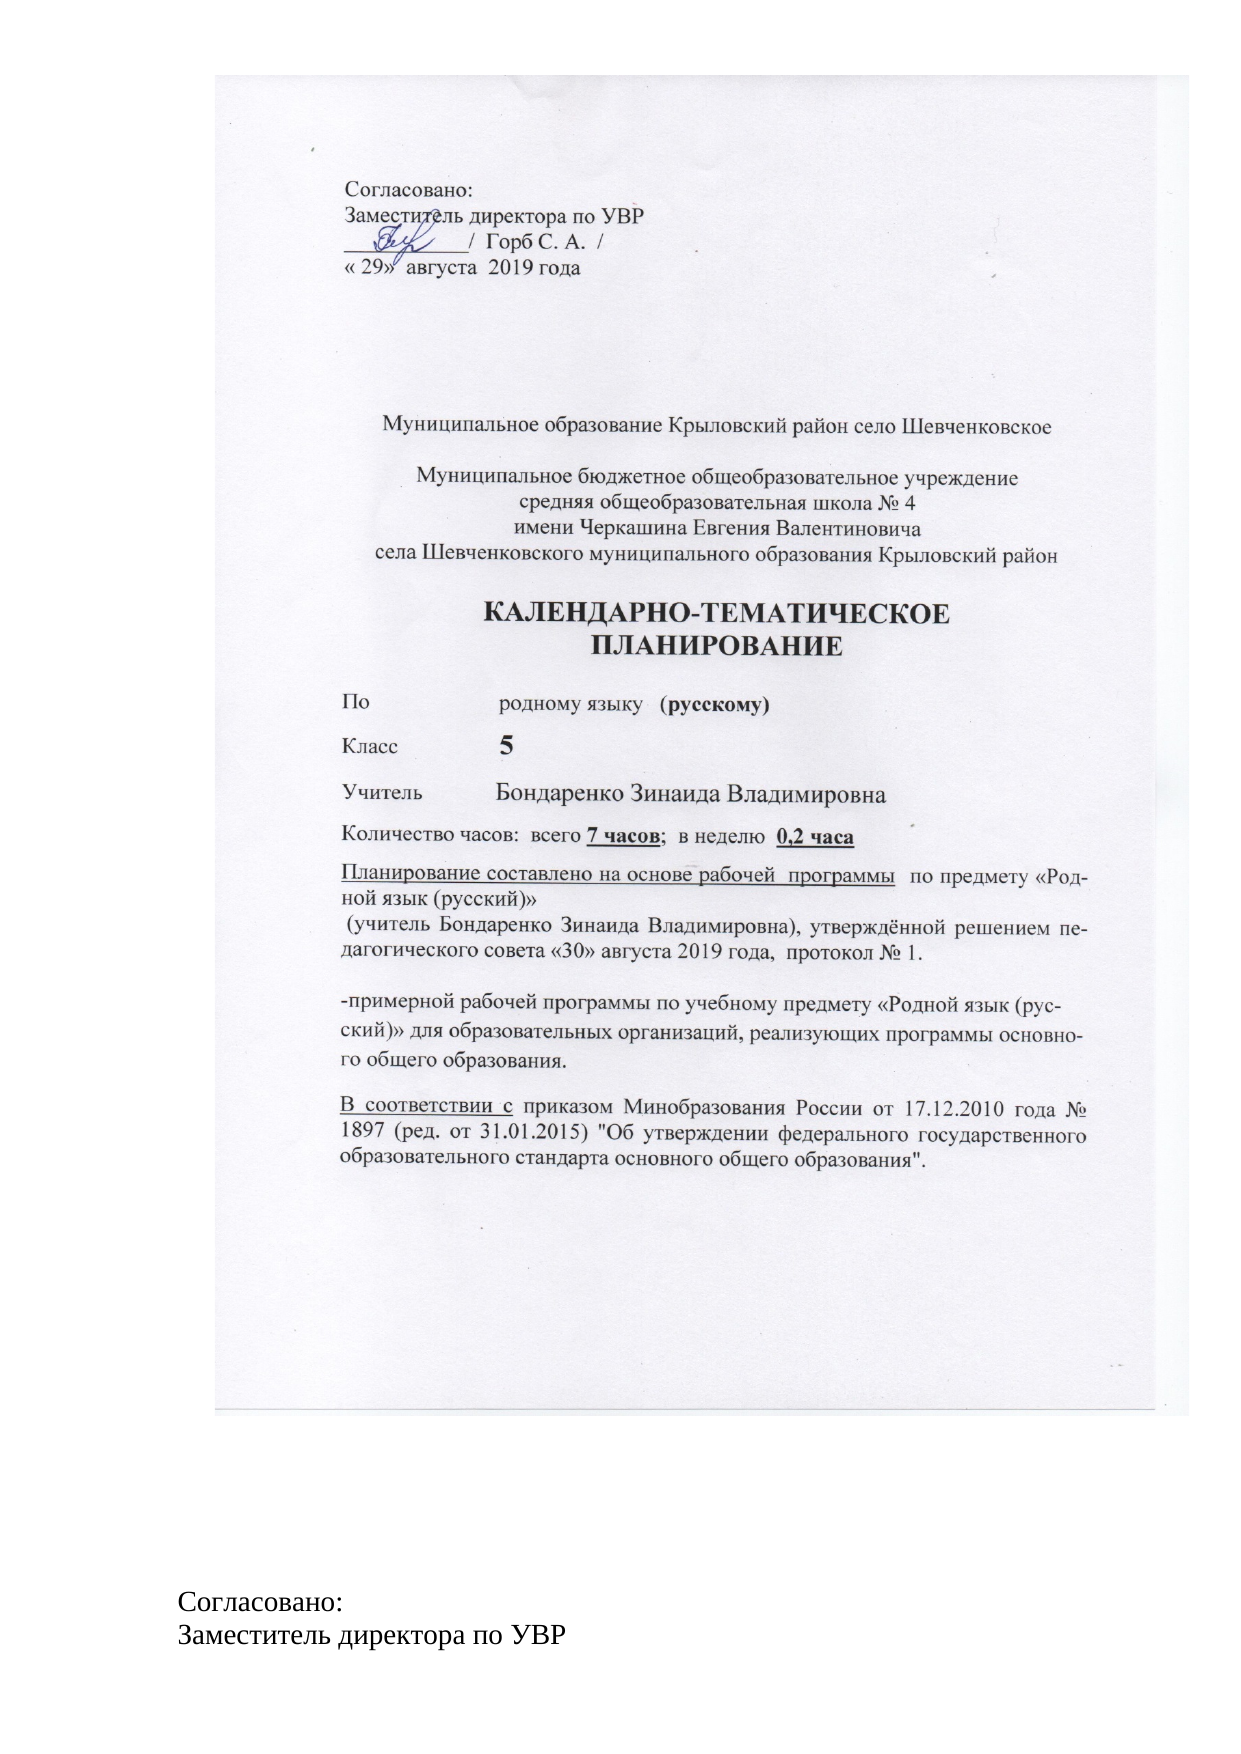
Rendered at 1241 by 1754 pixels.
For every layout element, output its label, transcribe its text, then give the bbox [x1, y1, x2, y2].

text Заместитель директора по УВР [177, 1617, 1152, 1651]
text Согласовано: [177, 1584, 1152, 1617]
